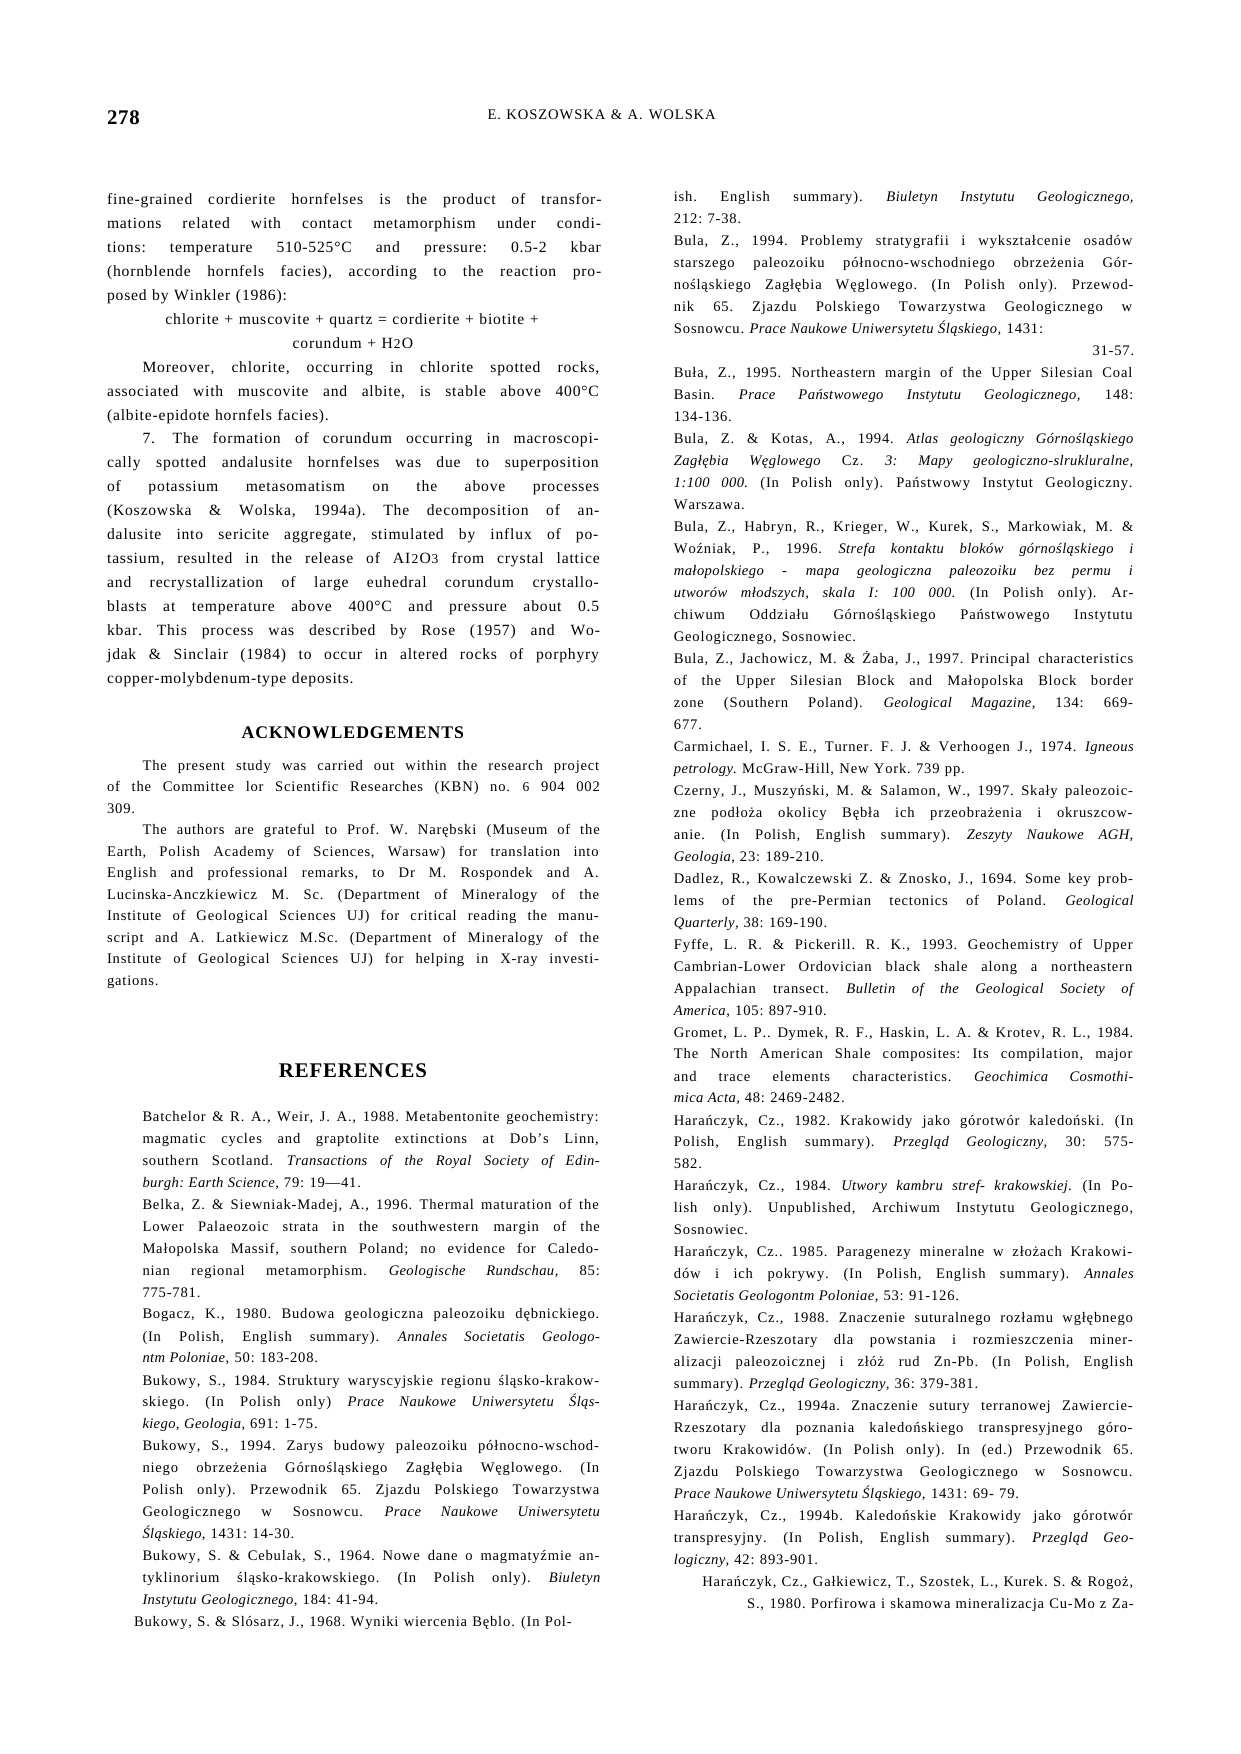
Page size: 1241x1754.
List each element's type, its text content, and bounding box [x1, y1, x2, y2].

text Bogacz, K., 1980. Budowa geologiczna paleozoiku dębnickiego. (In Polish, English summary). Annales Societatis Geologo- ntm Poloniae, 50: 183-208. [142, 1301, 601, 1367]
text Bukowy, S., 1984. Struktury waryscyjskie regionu śląsko-krakow- skiego. (In Polish only) Prace Naukowe Uniwersytetu Śląs- kiego, Geologia, 691: 1-75. [142, 1367, 601, 1433]
text Bula, Z. & Kotas, A., 1994. Atlas geologiczny Górnośląskiego Zagłębia Węglowego Cz. 3: Mapy geologiczno-slrukluralne, 1:100 000. (In Polish only). Państwowy Instytut Geologiczny. Warszawa. [674, 426, 1134, 514]
text 278 [107, 108, 139, 129]
text Gromet, L. P.. Dymek, R. F., Haskin, L. A. & Krotev, R. L., 1984. The North American Shale composites: Its compilation, major and trace elements characteristics. Geochimica Cosmothi- mica Acta, 48: 2469-2482. [674, 1019, 1134, 1107]
text 31-57. [638, 338, 1134, 360]
text Harańczyk, Cz., Gałkiewicz, T., Szostek, L., Kurek. S. & Rogoż, S., 1980. Porfirowa i skamowa mineralizacja Cu-Mo z Za- [640, 1569, 1134, 1613]
text Moreover, chlorite, occurring in chlorite spotted rocks, associated with muscovite and albite, is stable above 400°C (albite-epidote hornfels facies). [107, 353, 601, 425]
text Belka, Z. & Siewniak-Madej, A., 1996. Thermal maturation of the Lower Palaeozoic strata in the southwestern margin of the Małopolska Massif, southern Poland; no evidence for Caledo- nian regional metamorphism. Geologische Rundschau, 85: 775-781. [142, 1192, 601, 1301]
text Dadlez, R., Kowalczewski Z. & Znosko, J., 1694. Some key prob- lems of the pre-Permian tectonics of Poland. Geological Quarterly, 38: 169-190. [674, 866, 1134, 932]
text E. KOSZOWSKA & A. WOLSKA [487, 108, 716, 122]
text fine-grained cordierite hornfelses is the product of transfor- mations related with contact metamorphism under condi- tions: temperature 510-525°C and pressure: 0.5-2 kbar (hornblende hornfels facies), according to the reaction pro- posed by Winkler (1986): [107, 185, 603, 305]
text Bula, Z., Jachowicz, M. & Żaba, J., 1997. Principal characteristics of the Upper Silesian Block and Małopolska Block border zone (Southern Poland). Geological Magazine, 134: 669- 677. [674, 646, 1134, 734]
subtitle REFERENCES [105, 1060, 601, 1081]
text The present study was carried out within the research project of the Committee lor Scientific Researches (KBN) no. 6 904 002 309. [107, 753, 601, 818]
text Harańczyk, Cz., 1982. Krakowidy jako górotwór kaledoński. (In Polish, English summary). Przegląd Geologiczny, 30: 575- 582. [674, 1107, 1134, 1173]
text Czerny, J., Muszyński, M. & Salamon, W., 1997. Skały paleozoic- zne podłoża okolicy Bębła ich przeobrażenia i okruszcow- anie. (In Polish, English summary). Zeszyty Naukowe AGH, Geologia, 23: 189-210. [674, 778, 1134, 866]
text Carmichael, I. S. E., Turner. F. J. & Verhoogen J., 1974. Igneous petrology. McGraw-Hill, New York. 739 pp. [674, 734, 1134, 778]
text Fyffe, L. R. & Pickerill. R. K., 1993. Geochemistry of Upper Cambrian-Lower Ordovician black shale along a northeastern Appalachian transect. Bulletin of the Geological Society of America, 105: 897-910. [674, 932, 1134, 1019]
text Bukowy, S. & Cebulak, S., 1964. Nowe dane o magmatyźmie an- tyklinorium śląsko-krakowskiego. (In Polish only). Biuletyn Instytutu Geologicznego, 184: 41-94. [142, 1543, 601, 1609]
text Bula, Z., 1994. Problemy stratygrafii i wykształcenie osadów starszego paleozoiku północno-wschodniego obrzeżenia Gór- nośląskiego Zagłębia Węglowego. (In Polish only). Przewod- nik 65. Zjazdu Polskiego Towarzystwa Geologicznego w Sosnowcu. Prace Naukowe Uniwersytetu Śląskiego, 1431: [674, 228, 1134, 338]
list The formation of corundum occurring in macroscopi- cally spotted andalusite hornfelses was due to superposition of potassium metasomatism on the above processes (Koszowska & Wolska, 1994a). The decomposition of an- dalusite into sericite aggregate, stimulated by influx of po- tassium, resulted in the release of AI2O3 from crystal lattice and recrystallization of large euhedral corundum crystallo- blasts at temperature above 400°C and pressure about 0.5 kbar. This process was described by Rose (1957) and Wo- jdak & Sinclair (1984) to occur in altered rocks of porphyry copper-molybdenum-type deposits. [107, 425, 601, 688]
text Buła, Z., 1995. Northeastern margin of the Upper Silesian Coal Basin. Prace Państwowego Instytutu Geologicznego, 148: 134-136. [674, 360, 1134, 426]
text Bula, Z., Habryn, R., Krieger, W., Kurek, S., Markowiak, M. & Woźniak, P., 1996. Strefa kontaktu bloków górnośląskiego i małopolskiego - mapa geologiczna paleozoiku bez permu i utworów młodszych, skala I: 100 000. (In Polish only). Ar- chiwum Oddziału Górnośląskiego Państwowego Instytutu Geologicznego, Sosnowiec. [674, 514, 1134, 646]
text Bukowy, S., 1994. Zarys budowy paleozoiku północno-wschod- niego obrzeżenia Górnośląskiego Zagłębia Węglowego. (In Polish only). Przewodnik 65. Zjazdu Polskiego Towarzystwa Geologicznego w Sosnowcu. Prace Naukowe Uniwersytetu Śląskiego, 1431: 14-30. [142, 1433, 601, 1543]
text Harańczyk, Cz., 1988. Znaczenie suturalnego rozłamu wgłębnego Zawiercie-Rzeszotary dla powstania i rozmieszczenia miner- alizacji paleozoicznej i złóż rud Zn-Pb. (In Polish, English summary). Przegląd Geologiczny, 36: 379-381. [674, 1305, 1134, 1393]
text The authors are grateful to Prof. W. Narębski (Museum of the Earth, Polish Academy of Sciences, Warsaw) for translation into English and professional remarks, to Dr M. Rospondek and A. Lucinska-Anczkiewicz M. Sc. (Department of Mineralogy of the Institute of Geological Sciences UJ) for critical reading the manu- script and A. Latkiewicz M.Sc. (Department of Mineralogy of the Institute of Geological Sciences UJ) for helping in X-ray investi- gations. [107, 818, 601, 989]
text Harańczyk, Cz., 1994b. Kaledońskie Krakowidy jako górotwór transpresyjny. (In Polish, English summary). Przegląd Geo- logiczny, 42: 893-901. [674, 1503, 1134, 1569]
text Batchelor & R. A., Weir, J. A., 1988. Metabentonite geochemistry: magmatic cycles and graptolite extinctions at Dob’s Linn, southern Scotland. Transactions of the Royal Society of Edin- burgh: Earth Science, 79: 19—41. [142, 1104, 601, 1192]
subtitle ACKNOWLEDGEMENTS [105, 724, 601, 742]
text Bukowy, S. & Slósarz, J., 1968. Wyniki wiercenia Bęblo. (In Pol- [105, 1609, 601, 1631]
text Harańczyk, Cz.. 1985. Paragenezy mineralne w złożach Krakowi- dów i ich pokrywy. (In Polish, English summary). Annales Societatis Geologontm Poloniae, 53: 91-126. [674, 1239, 1134, 1305]
text Harańczyk, Cz., 1984. Utwory kambru stref- krakowskiej. (In Po- lish only). Unpublished, Archiwum Instytutu Geologicznego, Sosnowiec. [674, 1173, 1134, 1239]
text chlorite + muscovite + quartz = cordierite + biotite + corundum + H2O [105, 305, 601, 353]
text ish. English summary). Biuletyn Instytutu Geologicznego, 212: 7-38. [674, 184, 1134, 228]
text Harańczyk, Cz., 1994a. Znaczenie sutury terranowej Zawiercie- Rzeszotary dla poznania kaledońskiego transpresyjnego góro- tworu Krakowidów. (In Polish only). In (ed.) Przewodnik 65. Zjazdu Polskiego Towarzystwa Geologicznego w Sosnowcu. Prace Naukowe Uniwersytetu Śląskiego, 1431: 69- 79. [674, 1393, 1134, 1503]
